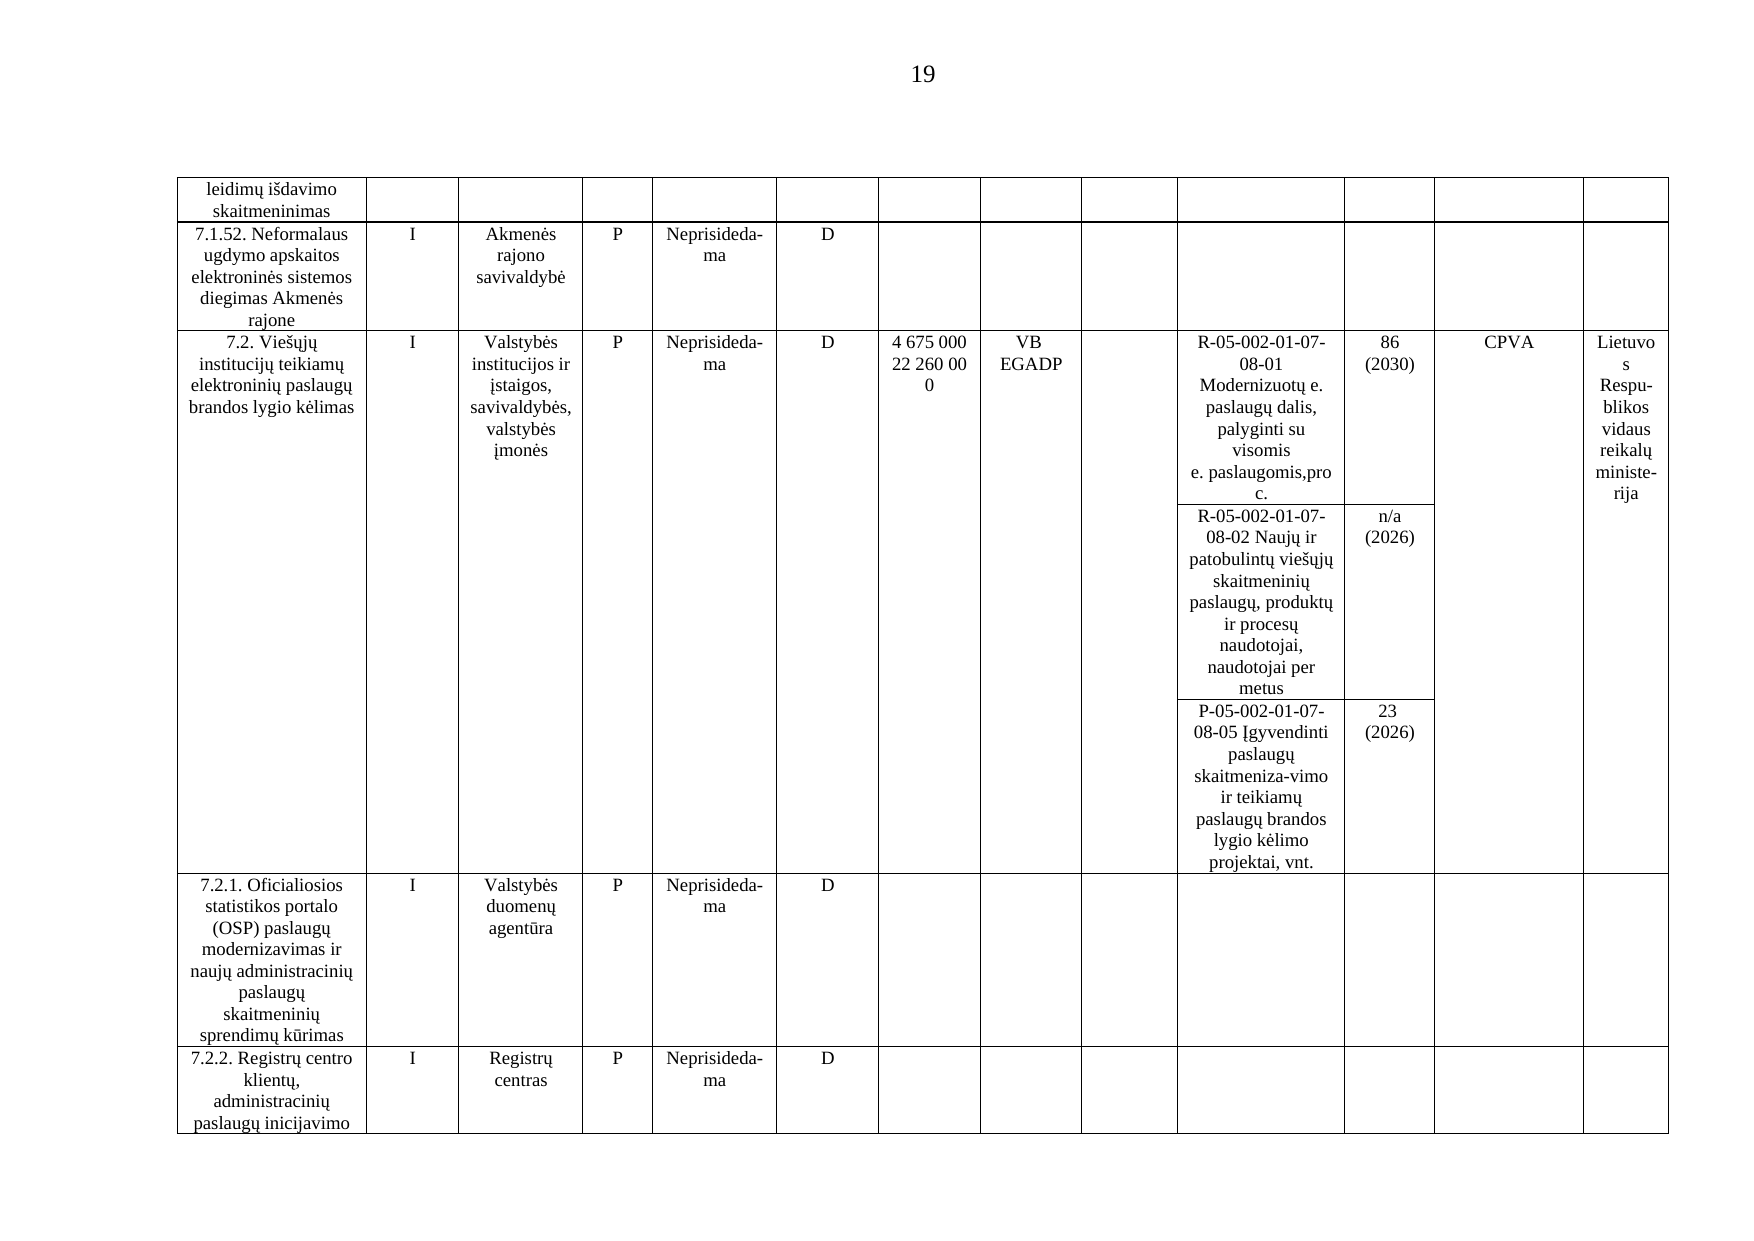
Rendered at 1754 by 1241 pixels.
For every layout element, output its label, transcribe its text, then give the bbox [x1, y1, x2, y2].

table_cell [981, 874, 1081, 1046]
table_cell [1178, 874, 1344, 1046]
table_cell Neprisideda- ma [653, 874, 776, 1046]
table_cell [1435, 1047, 1583, 1133]
table_cell R-05-002-01-07-08-02 Naujų ir patobulintų viešųjų skaitmeninių paslaugų, produktų ir procesų naudotojai, naudotojai per metus [1178, 505, 1344, 699]
table_cell Neprisideda- ma [653, 331, 776, 872]
table_cell [879, 874, 980, 1046]
table_cell [1178, 1047, 1344, 1133]
table_cell Akmenės rajono savivaldybė [459, 223, 582, 330]
table_cell D [777, 874, 878, 1046]
table_cell Registrų centras [459, 1047, 582, 1133]
table_cell [1345, 874, 1434, 1046]
table_cell [879, 178, 980, 221]
table_cell [583, 178, 652, 221]
table_cell Lietuvos Respu- blikos vidaus reikalų ministe- rija [1584, 331, 1668, 872]
table_cell [653, 178, 776, 221]
table_cell [1345, 178, 1434, 221]
table_cell 86 (2030) [1345, 331, 1434, 504]
table_cell [1178, 178, 1344, 221]
table_cell 4 675 000 22 260 000 [879, 331, 980, 872]
table_cell P [583, 331, 652, 872]
table_cell [459, 178, 582, 221]
table_cell [1584, 223, 1668, 330]
table_cell [1082, 874, 1177, 1046]
table_cell [981, 1047, 1081, 1133]
table_cell Neprisideda- ma [653, 1047, 776, 1133]
table_cell [777, 178, 878, 221]
table_cell VB EGADP [981, 331, 1081, 872]
table_cell [1345, 223, 1434, 330]
table_cell [879, 223, 980, 330]
table_cell [1345, 1047, 1434, 1133]
table_cell Neprisideda- ma [653, 223, 776, 330]
table_cell Valstybės institucijos ir įstaigos, savivaldybės, valstybės įmonės [459, 331, 582, 872]
table_cell I [367, 223, 458, 330]
table_cell P [583, 874, 652, 1046]
table_cell [981, 178, 1081, 221]
table_cell D [777, 223, 878, 330]
table_cell [1082, 223, 1177, 330]
table_cell leidimų išdavimo skaitmeninimas [178, 178, 366, 221]
table_cell 7.2.1. Oficialiosios statistikos portalo (OSP) paslaugų modernizavimas ir naujų administracinių paslaugų skaitmeninių sprendimų kūrimas [178, 874, 366, 1046]
table_cell I [367, 331, 458, 872]
table_cell 7.2. Viešųjų institucijų teikiamų elektroninių paslaugų brandos lygio kėlimas [178, 331, 366, 872]
table_cell [1584, 178, 1668, 221]
table_cell P [583, 1047, 652, 1133]
table_cell n/a (2026) [1345, 505, 1434, 699]
table_cell 7.1.52. Neformalaus ugdymo apskaitos elektroninės sistemos diegimas Akmenės rajone [178, 223, 366, 330]
table_cell D [777, 331, 878, 872]
table_cell P [583, 223, 652, 330]
table_cell [1178, 223, 1344, 330]
table_cell CPVA [1435, 331, 1583, 872]
table_cell D [777, 1047, 878, 1133]
table_cell [981, 223, 1081, 330]
table_cell 23 (2026) [1345, 700, 1434, 872]
table_cell [1435, 874, 1583, 1046]
table_cell [1082, 1047, 1177, 1133]
table_cell I [367, 874, 458, 1046]
table_cell [879, 1047, 980, 1133]
table_cell [1082, 331, 1177, 872]
table_cell [367, 178, 458, 221]
table_cell [1082, 178, 1177, 221]
table_cell I [367, 1047, 458, 1133]
table_cell Valstybės duomenų agentūra [459, 874, 582, 1046]
table_cell [1435, 223, 1583, 330]
table_cell [1584, 874, 1668, 1046]
table_cell [1584, 1047, 1668, 1133]
table_cell P-05-002-01-07-08-05 Įgyvendinti paslaugų skaitmeniza-vimo ir teikiamų paslaugų brandos lygio kėlimo projektai, vnt. [1178, 700, 1344, 872]
table_cell R-05-002-01-07-08-01 Modernizuotų e. paslaugų dalis, palyginti su visomis e. paslaugomis,proc. [1178, 331, 1344, 504]
table_cell [1435, 178, 1583, 221]
table_cell 7.2.2. Registrų centro klientų, administracinių paslaugų inicijavimo [178, 1047, 366, 1133]
